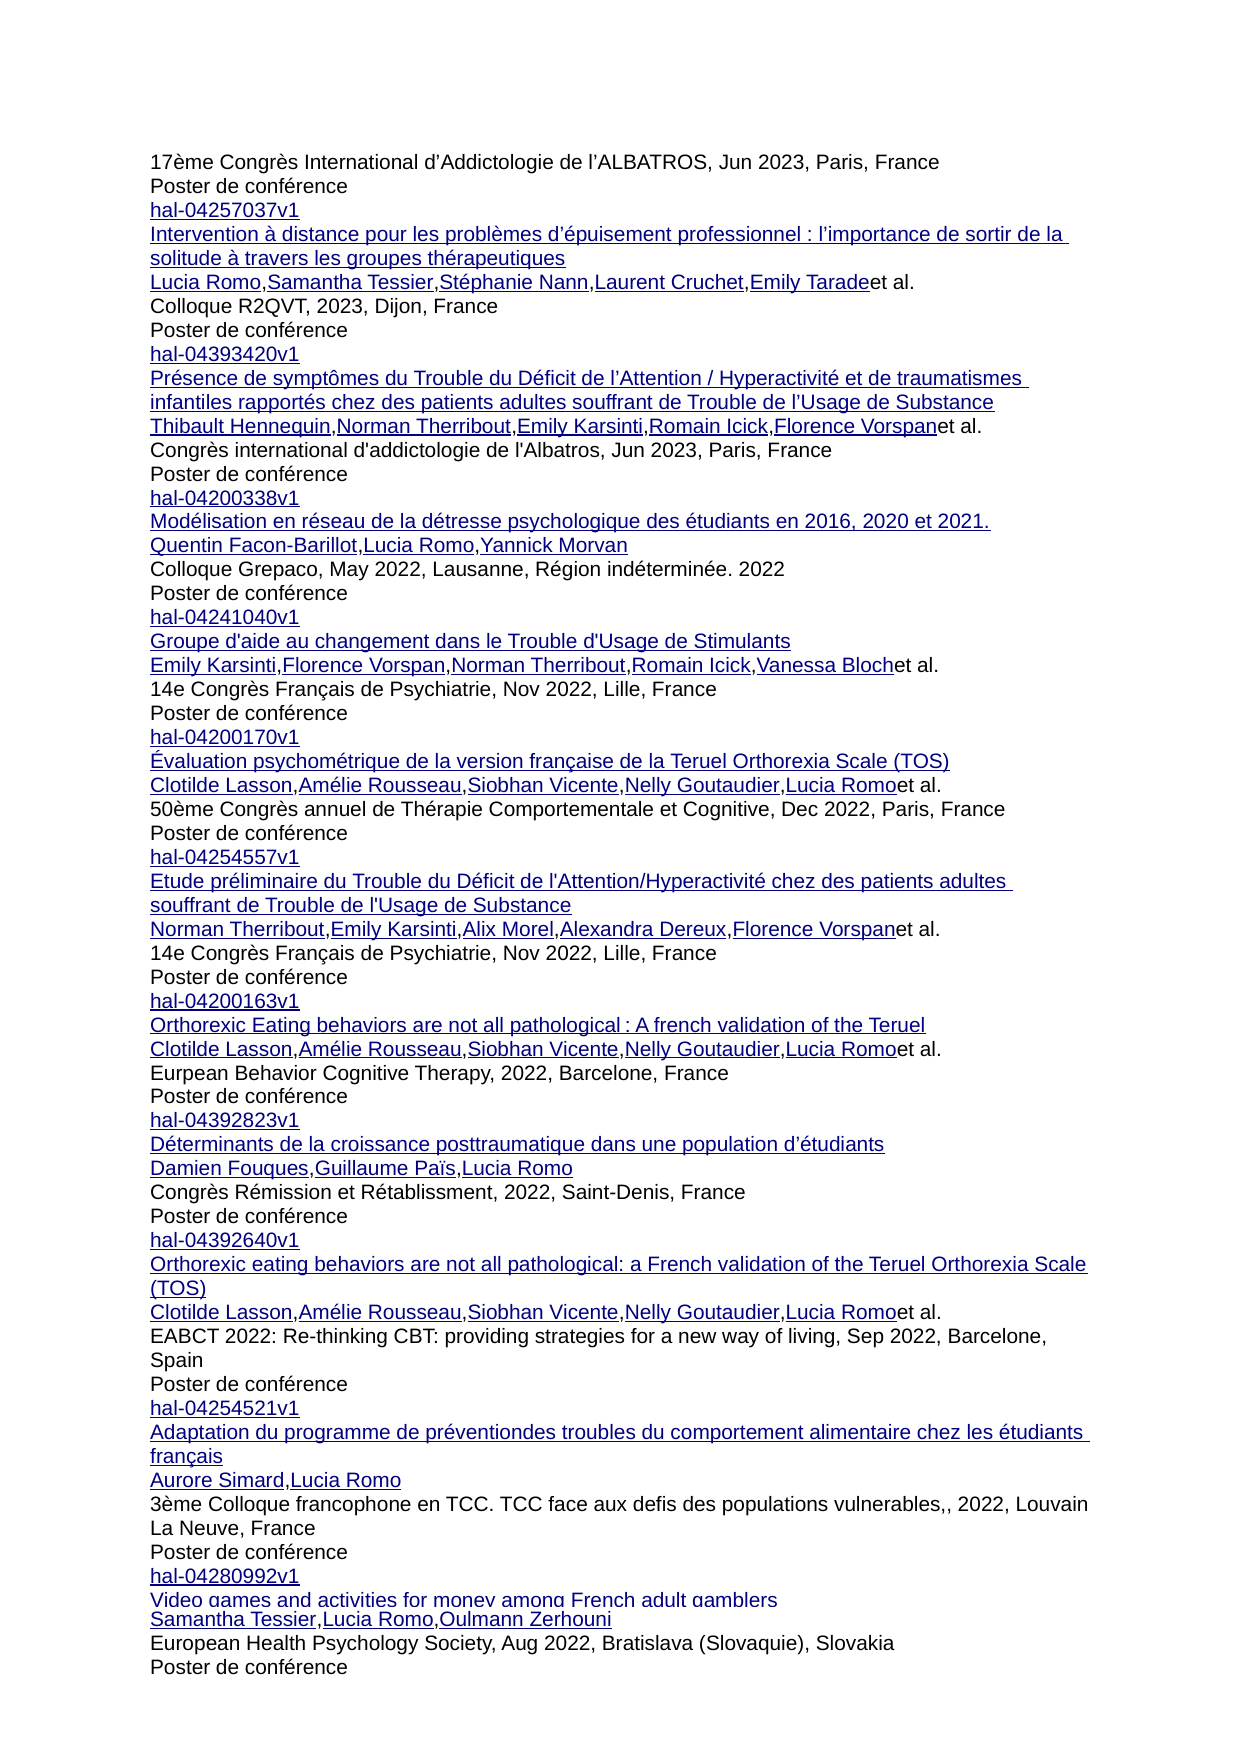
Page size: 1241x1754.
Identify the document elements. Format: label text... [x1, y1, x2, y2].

table_cell Video games and activities for money among French adult gamblers Samantha Tessier,Lucia Romo,Oulmann Zerhouni European Health Psychology Society, Aug 2022, Bratislava (Slovaquie), Slovakia Poster de conférence [150, 1588, 1090, 1679]
table_cell Etude préliminaire du Trouble du Déficit de l'Attention/Hyperactivité chez des patients adultes souffrant de Trouble de l'Usage de Substance Norman Therribout,Emily Karsinti,Alix Morel,Alexandra Dereux,Florence Vorspanet al. 14e Congrès Français de Psychiatrie, Nov 2022, Lille, France Poster de conférence hal-04200163v1 [150, 869, 1090, 1012]
table_cell Déterminants de la croissance posttraumatique dans une population d’étudiants Damien Fouques,Guillaume Païs,Lucia Romo Congrès Rémission et Rétablissment, 2022, Saint-Denis, France Poster de conférence hal-04392640v1 [150, 1132, 1090, 1252]
table_cell français Aurore Simard,Lucia Romo 3ème Colloque francophone en TCC. TCC face aux defis des populations vulnerables,, 2022, Louvain La Neuve, France Poster de conférence hal-04280992v1 [150, 1442, 1090, 1587]
table_cell Orthorexic eating behaviors are not all pathological: a French validation of the Teruel Orthorexia Scale (TOS) Clotilde Lasson,Amélie Rousseau,Siobhan Vicente,Nelly Goutaudier,Lucia Romoet al. EABCT 2022: Re-thinking CBT: providing strategies for a new way of living, Sep 2022, Barcelone, Spain Poster de conférence hal-04254521v1 [150, 1252, 1090, 1420]
table_cell Intervention à distance pour les problèmes d’épuisement professionnel : l’importance de sortir de la solitude à travers les groupes thérapeutiques Lucia Romo,Samantha Tessier,Stéphanie Nann,Laurent Cruchet,Emily Taradeet al. Colloque R2QVT, 2023, Dijon, France Poster de conférence hal-04393420v1 [150, 222, 1090, 366]
table_cell Orthorexic Eating behaviors are not all pathological : A french validation of the Teruel Clotilde Lasson,Amélie Rousseau,Siobhan Vicente,Nelly Goutaudier,Lucia Romoet al. Eurpean Behavior Cognitive Therapy, 2022, Barcelone, France Poster de conférence hal-04392823v1 [150, 1013, 1090, 1132]
table_cell Adaptation du programme de préventiondes troubles du comportement alimentaire chez les étudiants [150, 1420, 1090, 1441]
table_cell 17ème Congrès International d’Addictologie de l’ALBATROS, Jun 2023, Paris, France Poster de conférence hal-04257037v1 [150, 150, 1090, 222]
table_cell Présence de symptômes du Trouble du Déficit de l’Attention / Hyperactivité et de traumatismes infantiles rapportés chez des patients adultes souffrant de Trouble de l’Usage de Substance Thibault Hennequin,Norman Therribout,Emily Karsinti,Romain Icick,Florence Vorspanet al. Congrès international d'addictologie de l'Albatros, Jun 2023, Paris, France Poster de conférence hal-04200338v1 [150, 366, 1090, 509]
table_cell Groupe d'aide au changement dans le Trouble d'Usage de Stimulants Emily Karsinti,Florence Vorspan,Norman Therribout,Romain Icick,Vanessa Blochet al. 14e Congrès Français de Psychiatrie, Nov 2022, Lille, France Poster de conférence hal-04200170v1 [150, 629, 1090, 749]
table_cell Modélisation en réseau de la détresse psychologique des étudiants en 2016, 2020 et 2021. Quentin Facon-Barillot,Lucia Romo,Yannick Morvan Colloque Grepaco, May 2022, Lausanne, Région indéterminée. 2022 Poster de conférence hal-04241040v1 [150, 509, 1090, 629]
table_cell Évaluation psychométrique de la version française de la Teruel Orthorexia Scale (TOS) Clotilde Lasson,Amélie Rousseau,Siobhan Vicente,Nelly Goutaudier,Lucia Romoet al. 50ème Congrès annuel de Thérapie Comportementale et Cognitive, Dec 2022, Paris, France Poster de conférence hal-04254557v1 [150, 749, 1090, 869]
